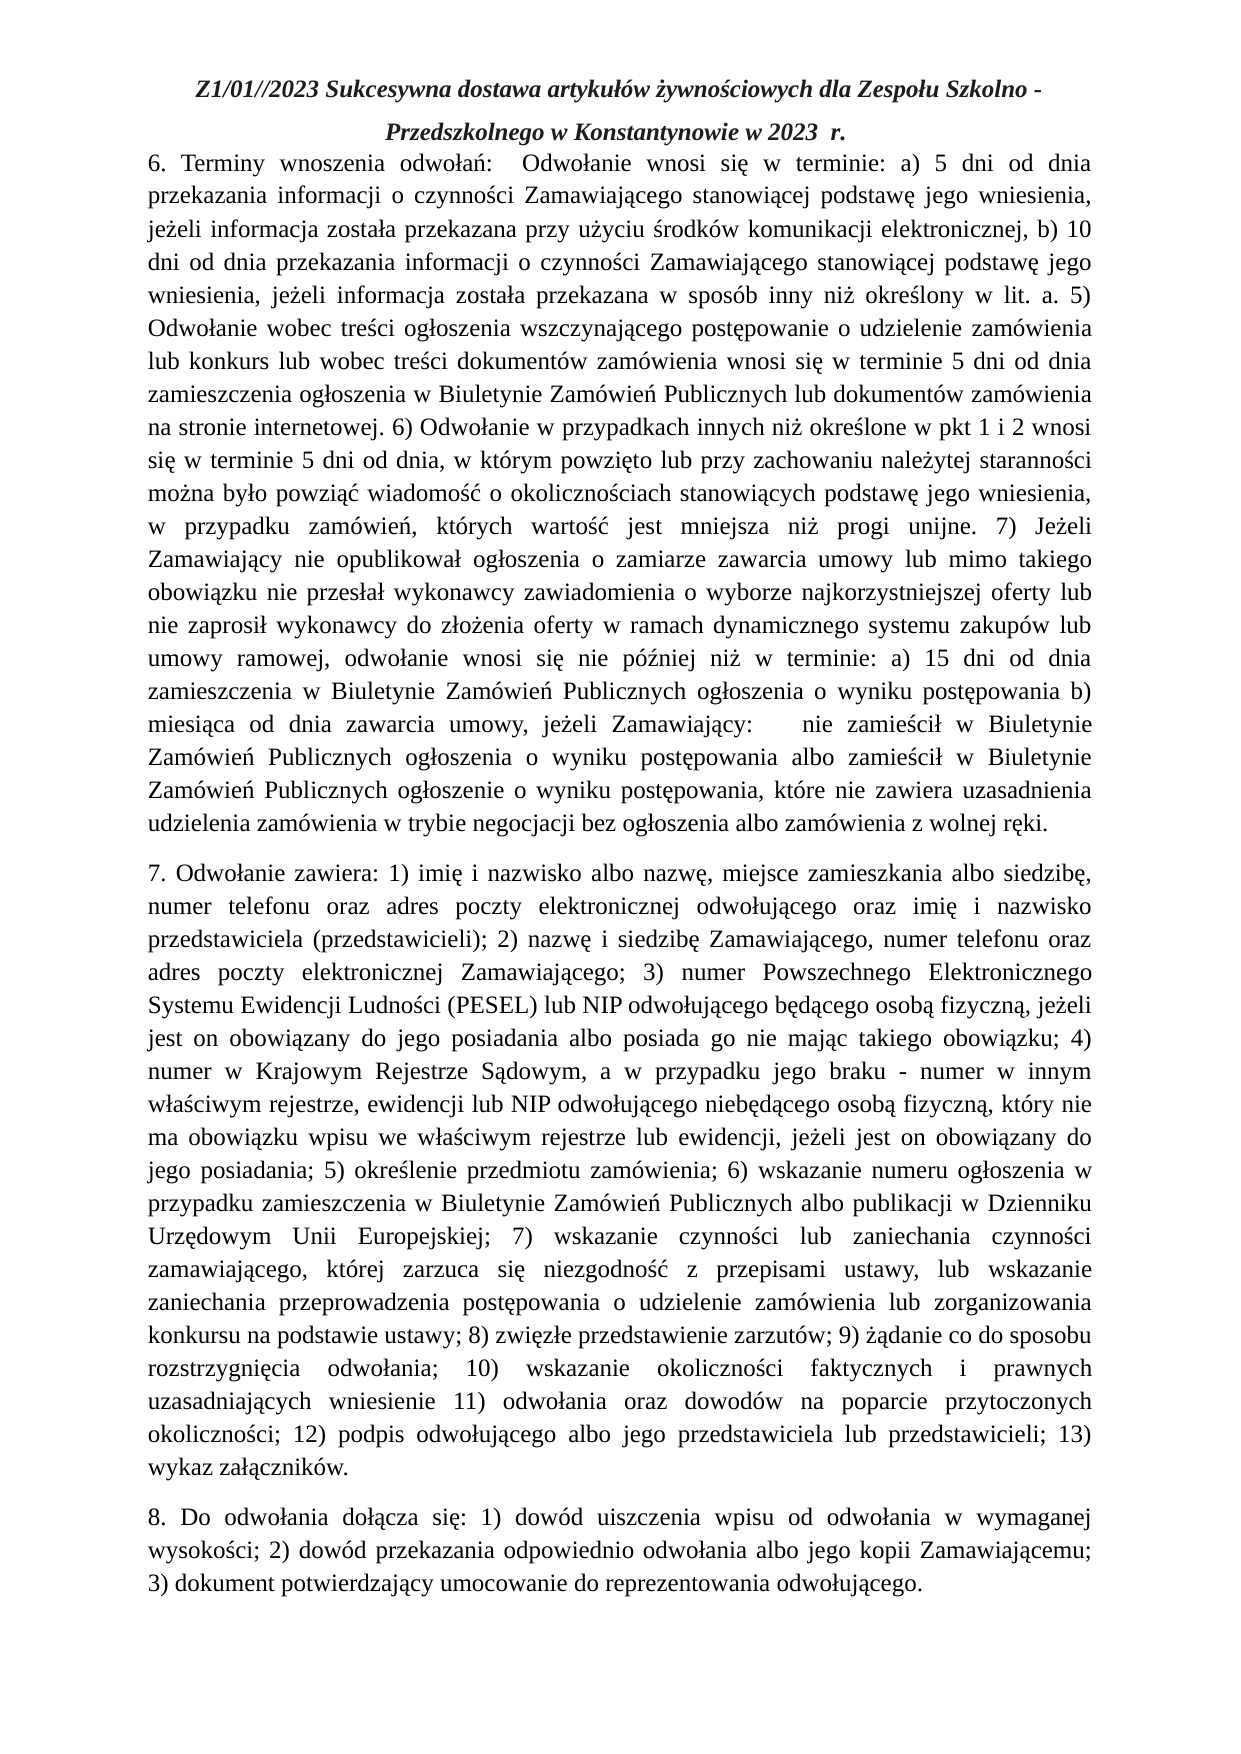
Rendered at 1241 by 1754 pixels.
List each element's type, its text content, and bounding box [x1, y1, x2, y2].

text 6. Terminy wnoszenia odwołań: Odwołanie wnosi się w terminie: a) 5 dni od dnia przekazania informacji o czynności Zamawiającego stanowiącej podstawę jego wniesienia, jeżeli informacja została przekazana przy użyciu środków komunikacji elektronicznej, b) 10 dni od dnia przekazania informacji o czynności Zamawiającego stanowiącej podstawę jego wniesienia, jeżeli informacja została przekazana w sposób inny niż określony w lit. a. 5) Odwołanie wobec treści ogłoszenia wszczynającego postępowanie o udzielenie zamówienia lub konkurs lub wobec treści dokumentów zamówienia wnosi się w terminie 5 dni od dnia zamieszczenia ogłoszenia w Biuletynie Zamówień Publicznych lub dokumentów zamówienia na stronie internetowej. 6) Odwołanie w przypadkach innych niż określone w pkt 1 i 2 wnosi się w terminie 5 dni od dnia, w którym powzięto lub przy zachowaniu należytej staranności można było powziąć wiadomość o okolicznościach stanowiących podstawę jego wniesienia, w przypadku zamówień, których wartość jest mniejsza niż progi unijne. 7) Jeżeli Zamawiający nie opublikował ogłoszenia o zamiarze zawarcia umowy lub mimo takiego obowiązku nie przesłał wykonawcy zawiadomienia o wyborze najkorzystniejszej oferty lub nie zaprosił wykonawcy do złożenia oferty w ramach dynamicznego systemu zakupów lub umowy ramowej, odwołanie wnosi się nie później niż w terminie: a) 15 dni od dnia zamieszczenia w Biuletynie Zamówień Publicznych ogłoszenia o wyniku postępowania b) miesiąca od dnia zawarcia umowy, jeżeli Zamawiający:  nie zamieścił w Biuletynie Zamówień Publicznych ogłoszenia o wyniku postępowania albo zamieścił w Biuletynie Zamówień Publicznych ogłoszenie o wyniku postępowania, które nie zawiera uzasadnienia udzielenia zamówienia w trybie negocjacji bez ogłoszenia albo zamówienia z wolnej ręki. [148, 148, 1093, 837]
text 7. Odwołanie zawiera: 1) imię i nazwisko albo nazwę, miejsce zamieszkania albo siedzibę, numer telefonu oraz adres poczty elektronicznej odwołującego oraz imię i nazwisko przedstawiciela (przedstawicieli); 2) nazwę i siedzibę Zamawiającego, numer telefonu oraz adres poczty elektronicznej Zamawiającego; 3) numer Powszechnego Elektronicznego Systemu Ewidencji Ludności (PESEL) lub NIP odwołującego będącego osobą fizyczną, jeżeli jest on obowiązany do jego posiadania albo posiada go nie mając takiego obowiązku; 4) numer w Krajowym Rejestrze Sądowym, a w przypadku jego braku - numer w innym właściwym rejestrze, ewidencji lub NIP odwołującego niebędącego osobą fizyczną, który nie ma obowiązku wpisu we właściwym rejestrze lub ewidencji, jeżeli jest on obowiązany do jego posiadania; 5) określenie przedmiotu zamówienia; 6) wskazanie numeru ogłoszenia w przypadku zamieszczenia w Biuletynie Zamówień Publicznych albo publikacji w Dzienniku Urzędowym Unii Europejskiej; 7) wskazanie czynności lub zaniechania czynności zamawiającego, której zarzuca się niezgodność z przepisami ustawy, lub wskazanie zaniechania przeprowadzenia postępowania o udzielenie zamówienia lub zorganizowania konkursu na podstawie ustawy; 8) zwięzłe przedstawienie zarzutów; 9) żądanie co do sposobu rozstrzygnięcia odwołania; 10) wskazanie okoliczności faktycznych i prawnych uzasadniających wniesienie 11) odwołania oraz dowodów na poparcie przytoczonych okoliczności; 12) podpis odwołującego albo jego przedstawiciela lub przedstawicieli; 13) wykaz załączników. [148, 858, 1093, 1481]
text 8. Do odwołania dołącza się: 1) dowód uiszczenia wpisu od odwołania w wymaganej wysokości; 2) dowód przekazania odpowiednio odwołania albo jego kopii Zamawiającemu; 3) dokument potwierdzający umocowanie do reprezentowania odwołującego. [148, 1502, 1093, 1597]
